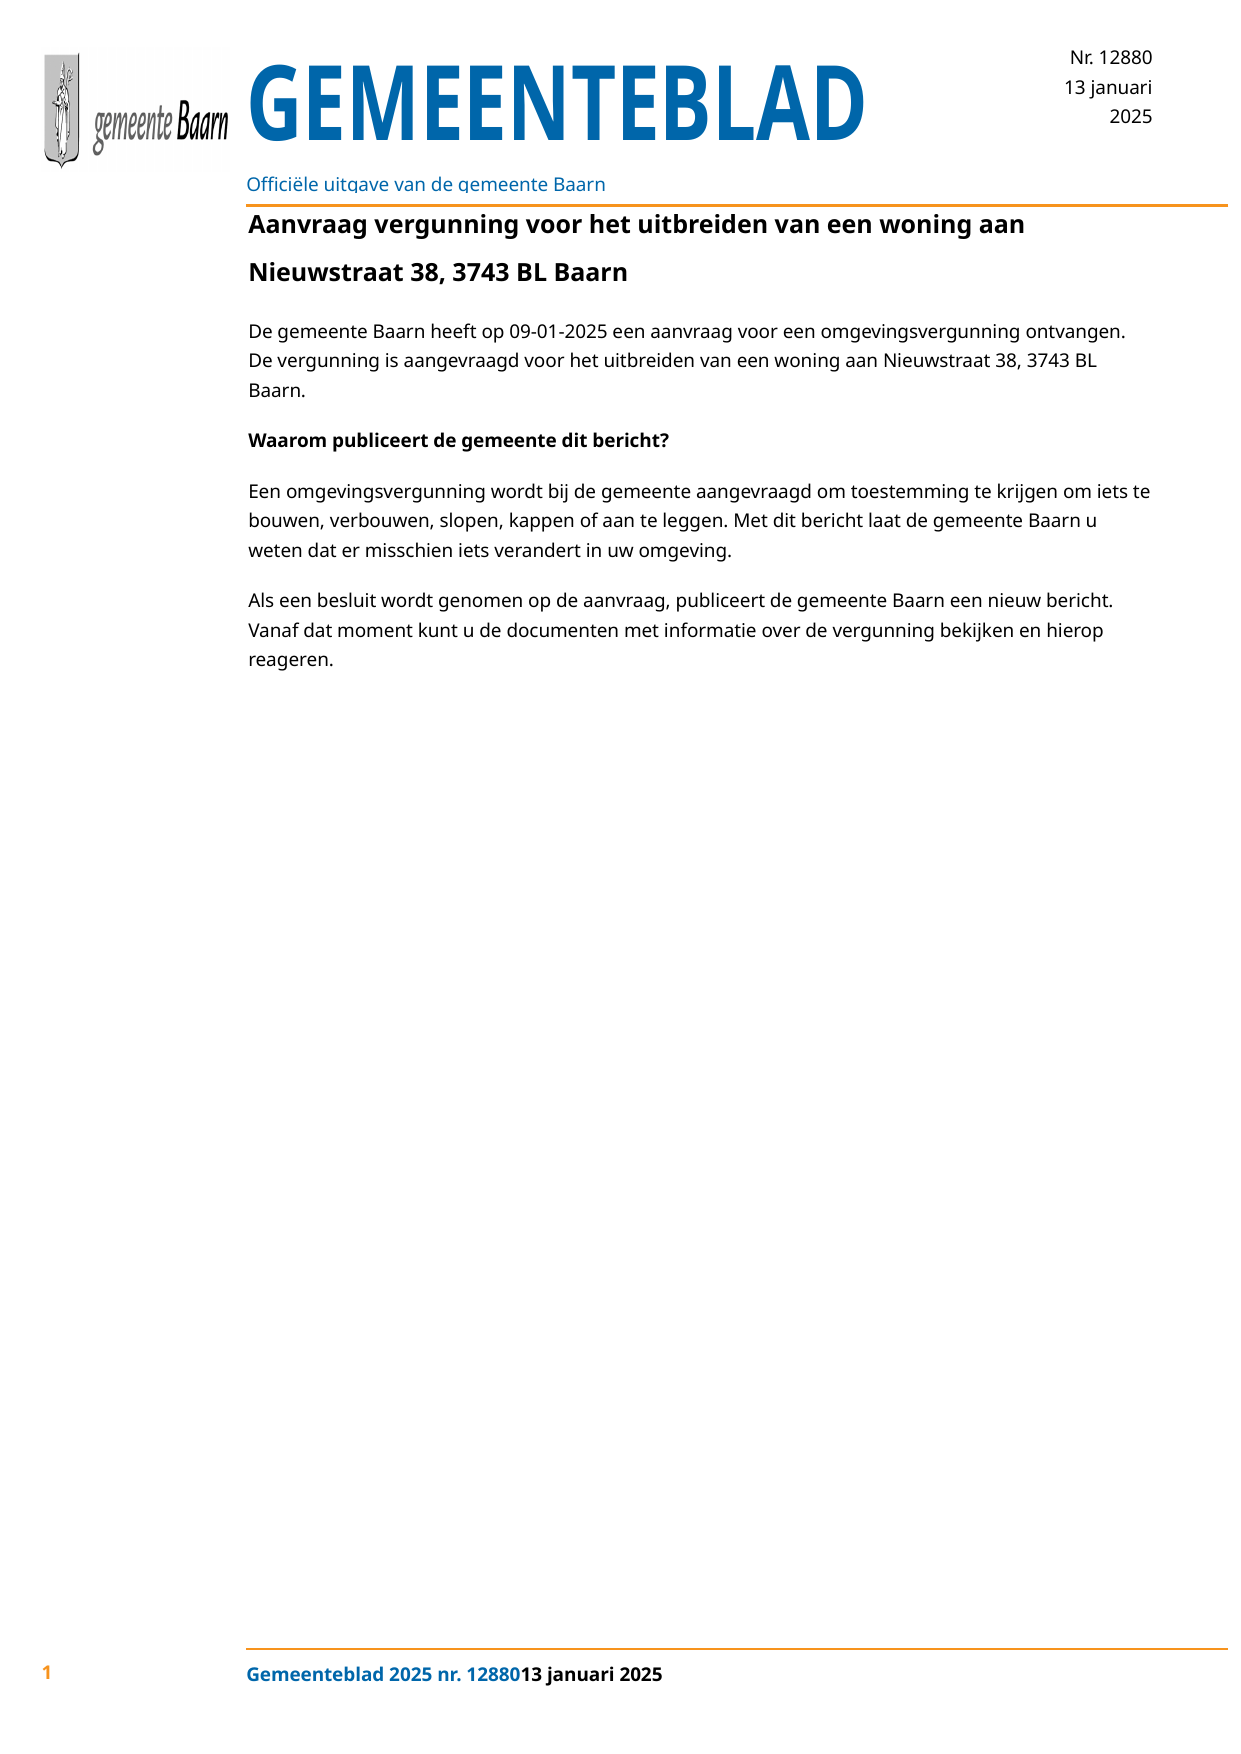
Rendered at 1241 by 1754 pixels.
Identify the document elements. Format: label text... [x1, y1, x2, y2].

text Als een besluit wordt genomen op de aanvraag, publiceert de gemeente Baarn een nieuw bericht. Vanaf dat moment kunt u de documenten met informatie over de vergunning bekijken en hierop reageren. [248, 587, 1152, 672]
text De gemeente Baarn heeft op 09-01-2025 een aanvraag voor een omgevingsvergunning ontvangen. De vergunning is aangevraagd voor het uitbreiden van een woning aan Nieuwstraat 38, 3743 BL Baarn. [248, 318, 1152, 403]
picture [41, 47, 231, 172]
text Waarom publiceert de gemeente dit bericht? [248, 427, 1152, 453]
text Een omgevingsvergunning wordt bij de gemeente aangevraagd om toestemming te krijgen om iets te bouwen, verbouwen, slopen, kappen of aan te leggen. Met dit bericht laat de gemeente Baarn u weten dat er misschien iets verandert in uw omgeving. [248, 478, 1152, 563]
text Aanvraag vergunning voor het uitbreiden van een woning aan Nieuwstraat 38, 3743 BL Baarn [248, 207, 1152, 288]
